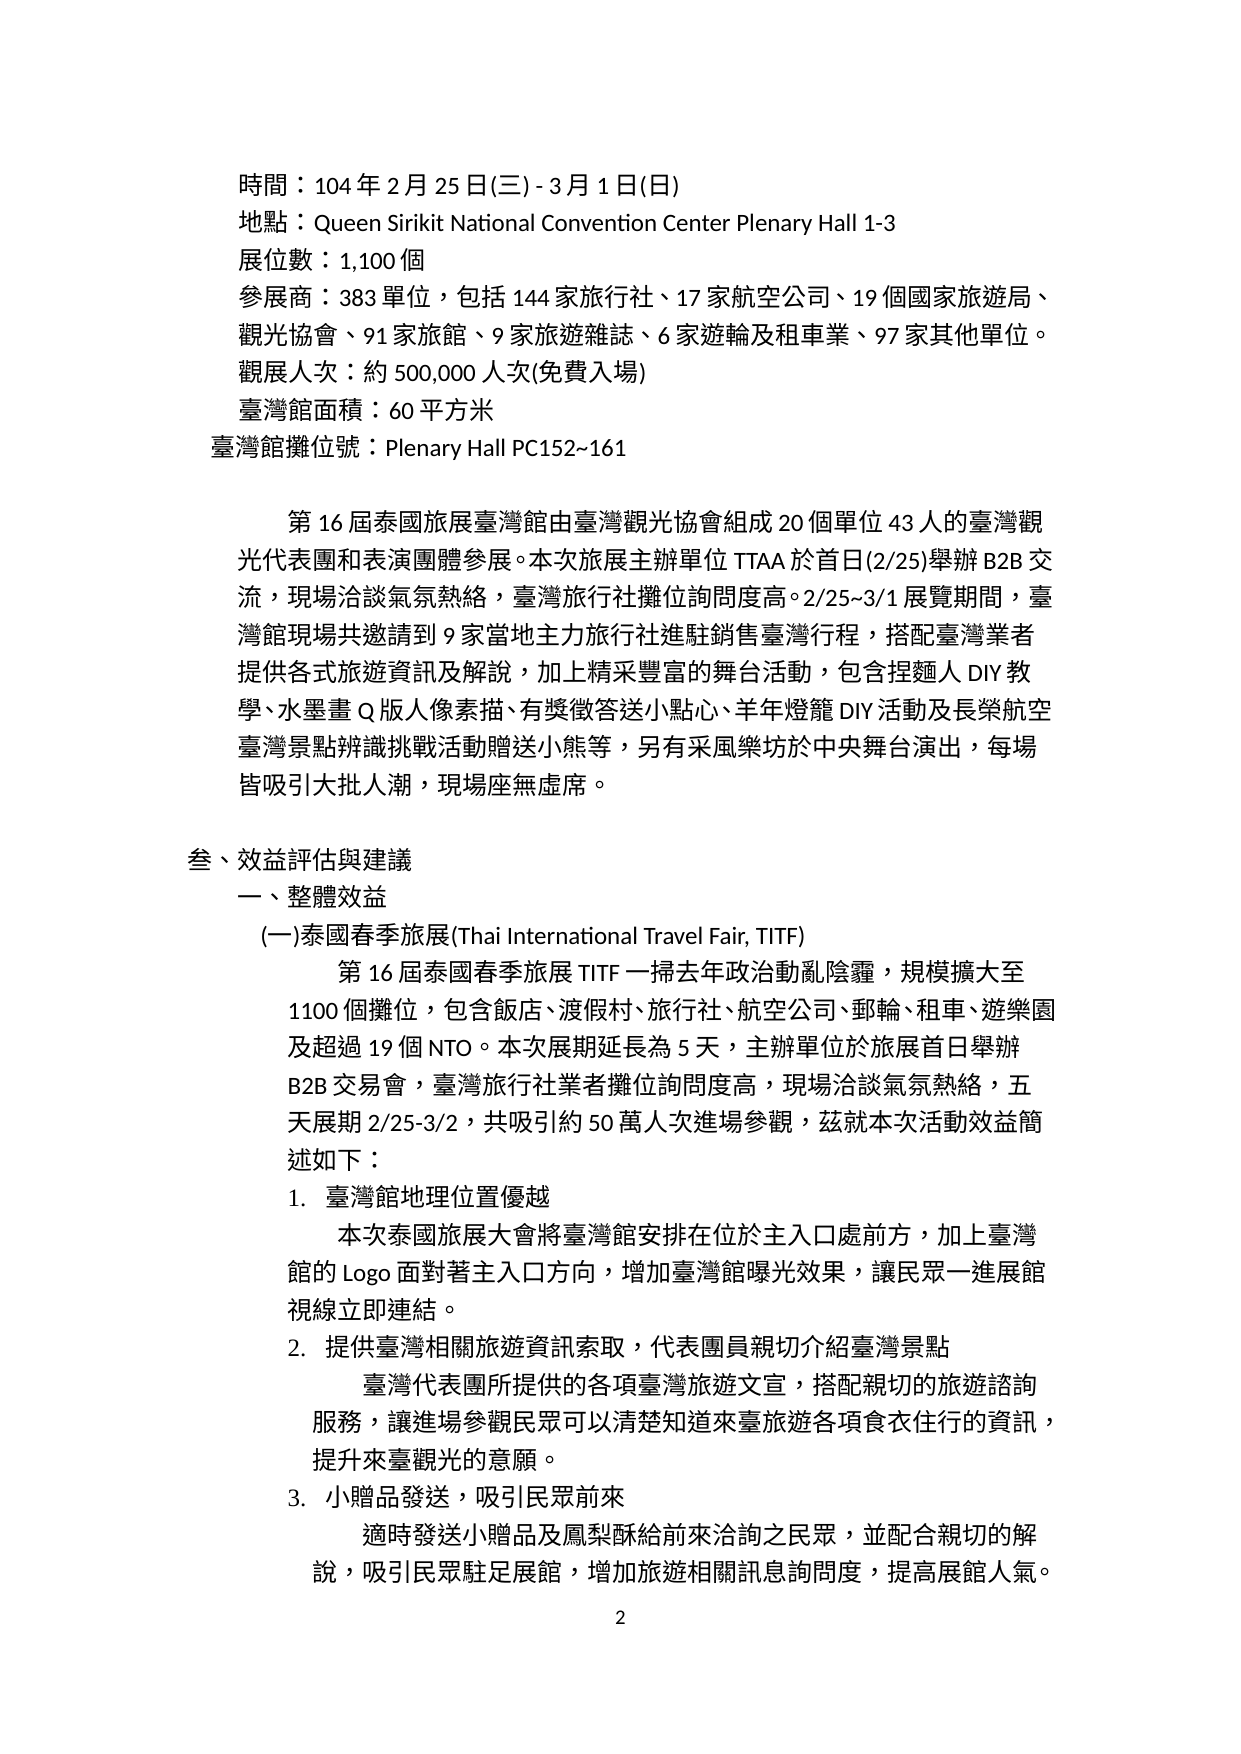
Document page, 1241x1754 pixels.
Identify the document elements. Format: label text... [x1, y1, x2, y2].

list 提供臺灣相關旅遊資訊索取，代表團員親切介紹臺灣景點 [287, 1327, 1053, 1364]
list 小贈品發送，吸引民眾前來 [287, 1477, 1053, 1514]
text 叁、效益評估與建議 [187, 839, 1053, 877]
text 臺灣館面積：60平方米 [238, 389, 1053, 427]
text 臺灣代表團所提供的各項臺灣旅遊文宣，搭配親切的旅遊諮詢服務，讓進場參觀民眾可以清楚知道來臺旅遊各項食衣住行的資訊，提升來臺觀光的意願。 [312, 1364, 1053, 1477]
text 臺灣館攤位號：Plenary Hall PC152~161 [187, 427, 1053, 464]
text 本次泰國旅展大會將臺灣館安排在位於主入口處前方，加上臺灣館的Logo面對著主入口方向，增加臺灣館曝光效果，讓民眾一進展館視線立即連結。 [287, 1214, 1053, 1327]
text 第16屆泰國春季旅展TITF一掃去年政治動亂陰霾，規模擴大至1100個攤位，包含飯店、渡假村、旅行社、航空公司、郵輪、租車、遊樂園、及超過19個NTO。本次展期延長為5天，主辦單位於旅展首日舉辦B2B交易會，臺灣旅行社業者攤位詢問度高，現場洽談氣氛熱絡，五天展期2/25-3/2，共吸引約50萬人次進場參觀，茲就本次活動效益簡述如下： [287, 952, 1053, 1177]
text 展位數：1,100個 [238, 239, 1053, 277]
text 地點：Queen Sirikit National Convention Center Plenary Hall 1-3 [238, 202, 1053, 239]
list 臺灣館地理位置優越 [287, 1177, 1053, 1214]
text 觀展人次：約500,000人次(免費入場) [238, 352, 1053, 389]
text (一)泰國春季旅展(Thai International Travel Fair, TITF) [187, 914, 1053, 952]
text 第16屆泰國旅展臺灣館由臺灣觀光協會組成20個單位43人的臺灣觀光代表團和表演團體參展。本次旅展主辦單位TTAA於首日(2/25)舉辦B2B交流，現場洽談氣氛熱絡，臺灣旅行社攤位詢問度高。2/25~3/1展覽期間，臺灣館現場共邀請到9家當地主力旅行社進駐銷售臺灣行程，搭配臺灣業者提供各式旅遊資訊及解說，加上精采豐富的舞台活動，包含捏麵人DIY教學、水墨畫Q版人像素描、有獎徵答送小點心、羊年燈籠DIY活動及長榮航空臺灣景點辨識挑戰活動贈送小熊等，另有采風樂坊於中央舞台演出，每場皆吸引大批人潮，現場座無虛席。 [237, 502, 1053, 802]
text 適時發送小贈品及鳳梨酥給前來洽詢之民眾，並配合親切的解說，吸引民眾駐足展館，增加旅遊相關訊息詢問度，提高展館人氣。 [312, 1514, 1053, 1589]
text 參展商：383單位，包括144家旅行社、17家航空公司、19個國家旅遊局、觀光協會、91家旅館、9家旅遊雜誌、6家遊輪及租車業、97家其他單位。 [238, 277, 1053, 352]
text 時間：104年2月25日(三) - 3月1日(日) [238, 164, 1053, 202]
text 一、整體效益 [187, 877, 1053, 914]
